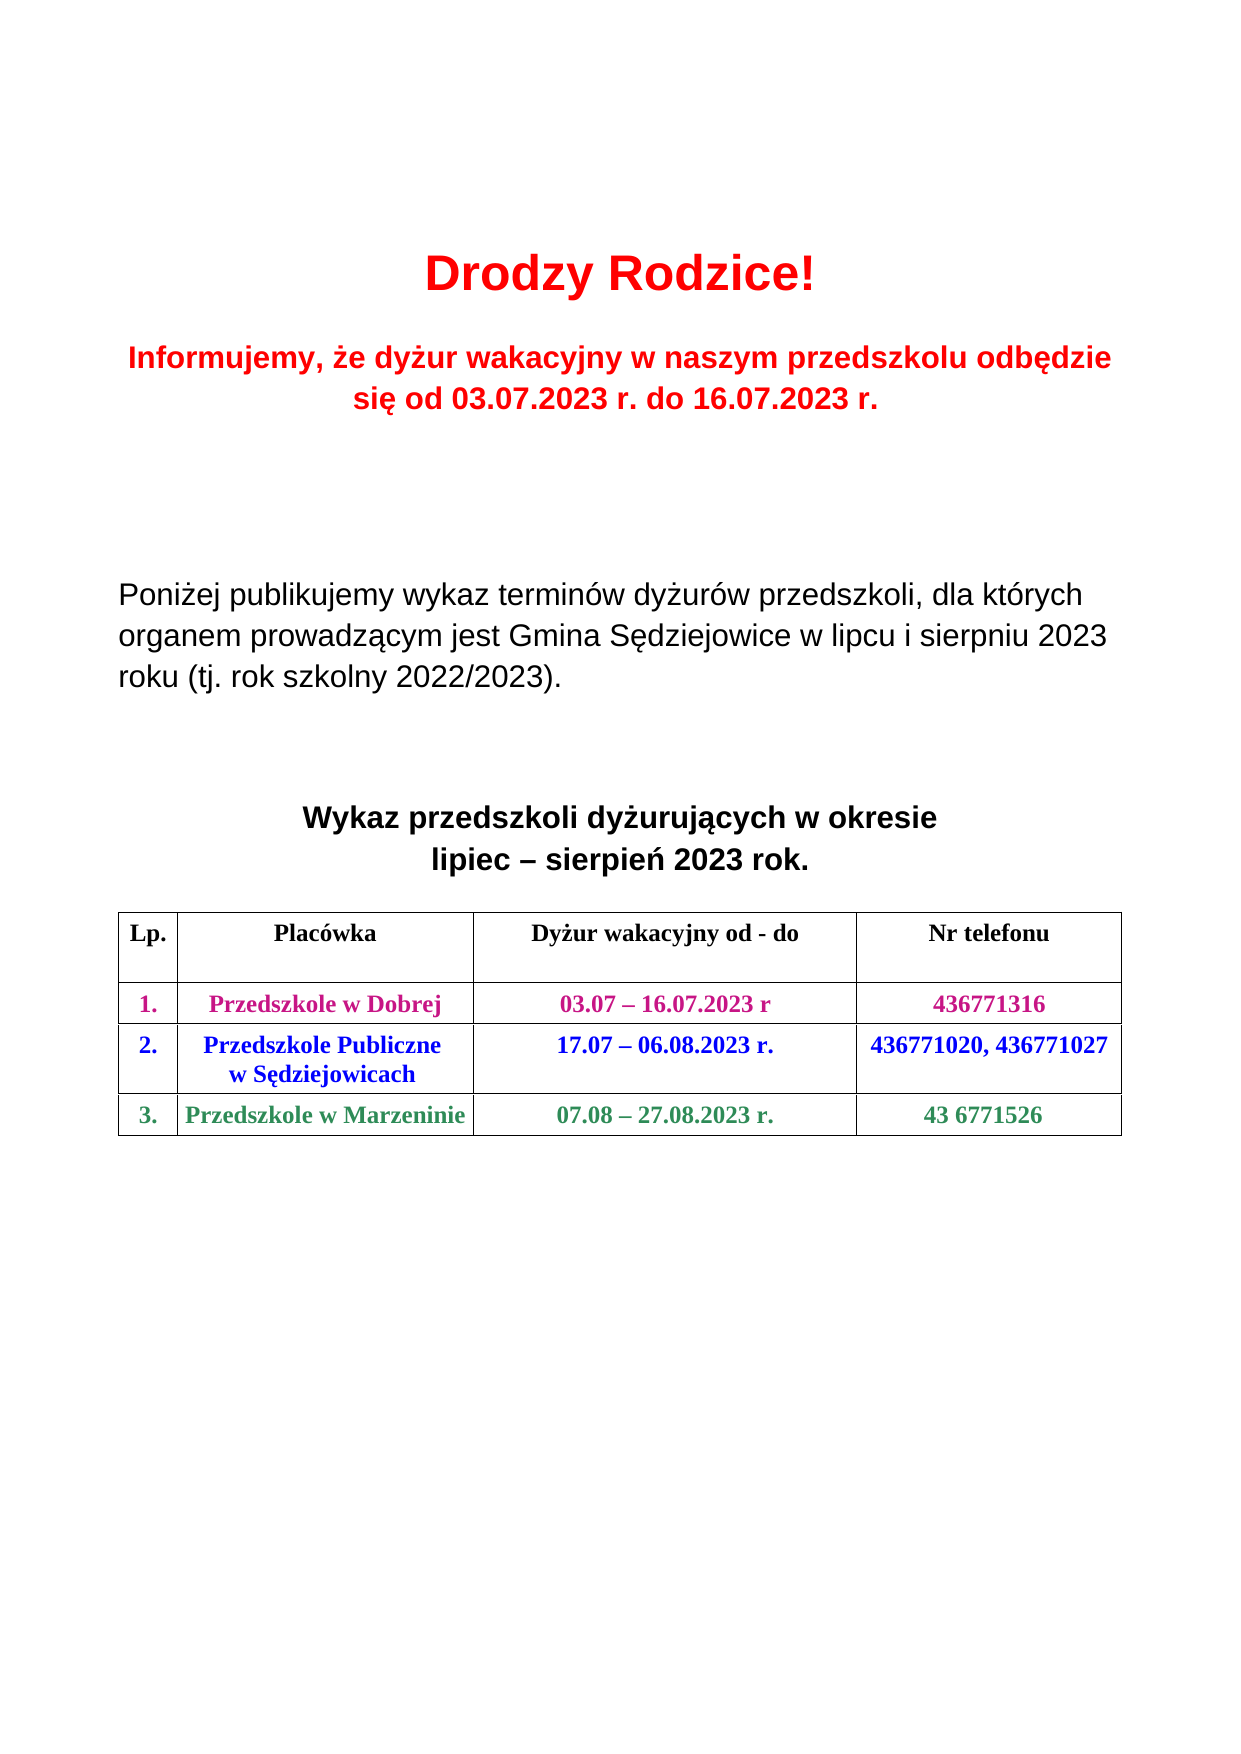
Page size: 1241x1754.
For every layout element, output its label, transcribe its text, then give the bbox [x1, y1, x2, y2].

table_cell 436771020, 436771027 [857, 1025, 1121, 1093]
table_cell Przedszkole w Marzeninie [178, 1095, 473, 1135]
table_cell 1. [119, 983, 177, 1023]
text Wykaz przedszkoli dyżurujących w okresie lipiec – sierpień 2023 rok. [118, 799, 1122, 877]
table_header Placówka [178, 913, 473, 982]
table_cell 2. [119, 1025, 177, 1093]
table_cell Przedszkole Publiczne w Sędziejowicach [178, 1025, 473, 1093]
table_header Nr telefonu [857, 913, 1121, 982]
table_cell Przedszkole w Dobrej [178, 983, 473, 1023]
text Poniżej publikujemy wykaz terminów dyżurów przedszkoli, dla których organem prowadzącym jest Gmina Sędziejowice w lipcu i sierpniu 2023 roku (tj. rok szkolny 2022/2023). [118, 576, 1122, 694]
table_cell 3. [119, 1095, 177, 1135]
table_cell 43 6771526 [857, 1095, 1121, 1135]
table_cell 07.08 – 27.08.2023 r. [474, 1095, 856, 1135]
table_cell 436771316 [857, 983, 1121, 1023]
table_header Lp. [119, 913, 177, 982]
table_cell 03.07 – 16.07.2023 r [474, 983, 856, 1023]
text Informujemy, że dyżur wakacyjny w naszym przedszkolu odbędzie się od 03.07.2023 r. do 16.07.2023 r. [118, 339, 1122, 416]
table_cell 17.07 – 06.08.2023 r. [474, 1025, 856, 1093]
table_header Dyżur wakacyjny od - do [474, 913, 856, 982]
text Drodzy Rodzice! [118, 243, 1122, 301]
